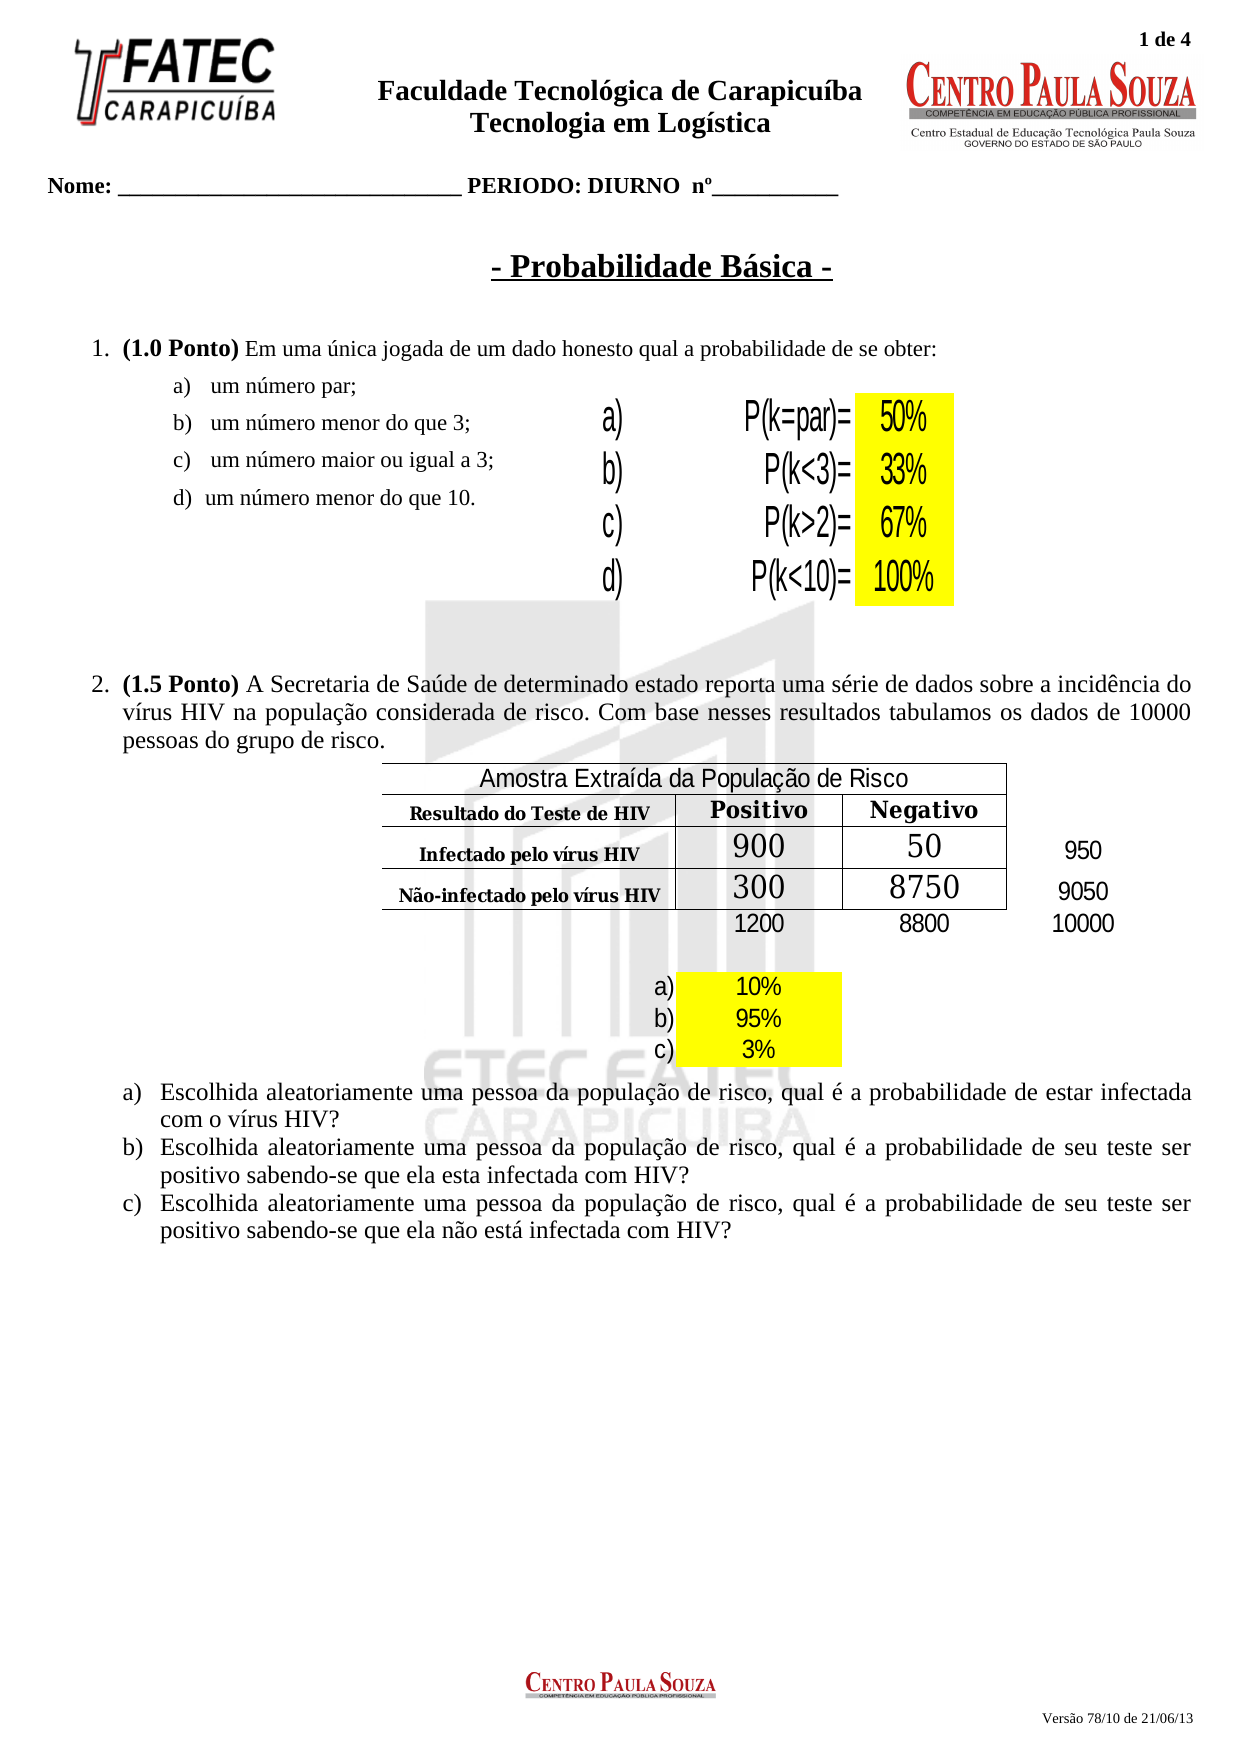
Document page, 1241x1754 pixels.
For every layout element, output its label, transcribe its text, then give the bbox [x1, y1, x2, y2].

list Escolhida aleatoriamente uma pessoa da população de risco, qual é a probabilidade de seu teste ser positivo sabendo-se que ela não está infectada com HIV? [122, 1189, 1193, 1244]
picture [900, 54, 1204, 151]
list um número menor do que 3; [954, 410, 1193, 436]
picture [523, 1670, 717, 1701]
list [954, 447, 1193, 473]
list um número menor do que 3; [800, 410, 834, 436]
text Nome: ______________________________ PERIODO: DIURNO nº___________ [47, 173, 1193, 199]
list (1.0 Ponto) Em uma única jogada de um dado honesto qual a probabilidade de se obter: [85, 334, 1193, 361]
picture [424, 600, 816, 671]
picture [424, 910, 816, 1078]
list um número menor do que 3; [167, 410, 620, 436]
picture [424, 869, 675, 909]
list um número menor do que 3; [765, 410, 798, 436]
list [954, 485, 1193, 510]
list um número menor do que 3; [619, 410, 765, 436]
picture [424, 764, 816, 794]
list um número menor do que 3; [833, 410, 855, 436]
list um número maior ou igual a 3; [167, 447, 855, 473]
list Escolhida aleatoriamente uma pessoa da população de risco, qual é a probabilidade de seu teste ser positivo sabendo-se que ela esta infectada com HIV? [122, 1133, 1193, 1189]
picture [676, 795, 816, 826]
list Escolhida aleatoriamente uma pessoa da população de risco, qual é a probabilidade de estar infectada com o vírus HIV? [122, 1078, 1193, 1133]
list um número par; [167, 373, 1193, 398]
picture [424, 827, 675, 868]
picture [676, 827, 816, 868]
picture [676, 869, 816, 909]
picture [57, 29, 292, 136]
list - Probabilidade Básica - [92, 248, 1193, 285]
list um número menor do que 10. [167, 485, 855, 510]
picture [424, 795, 675, 826]
picture [424, 754, 816, 763]
list (1.5 Ponto) A Secretaria de Saúde de determinado estado reporta uma série de dados sobre a incidência do vírus HIV na população considerada de risco. Com base nesses resultados tabulamos os dados de 10000 pessoas do grupo de risco. [85, 671, 1193, 754]
